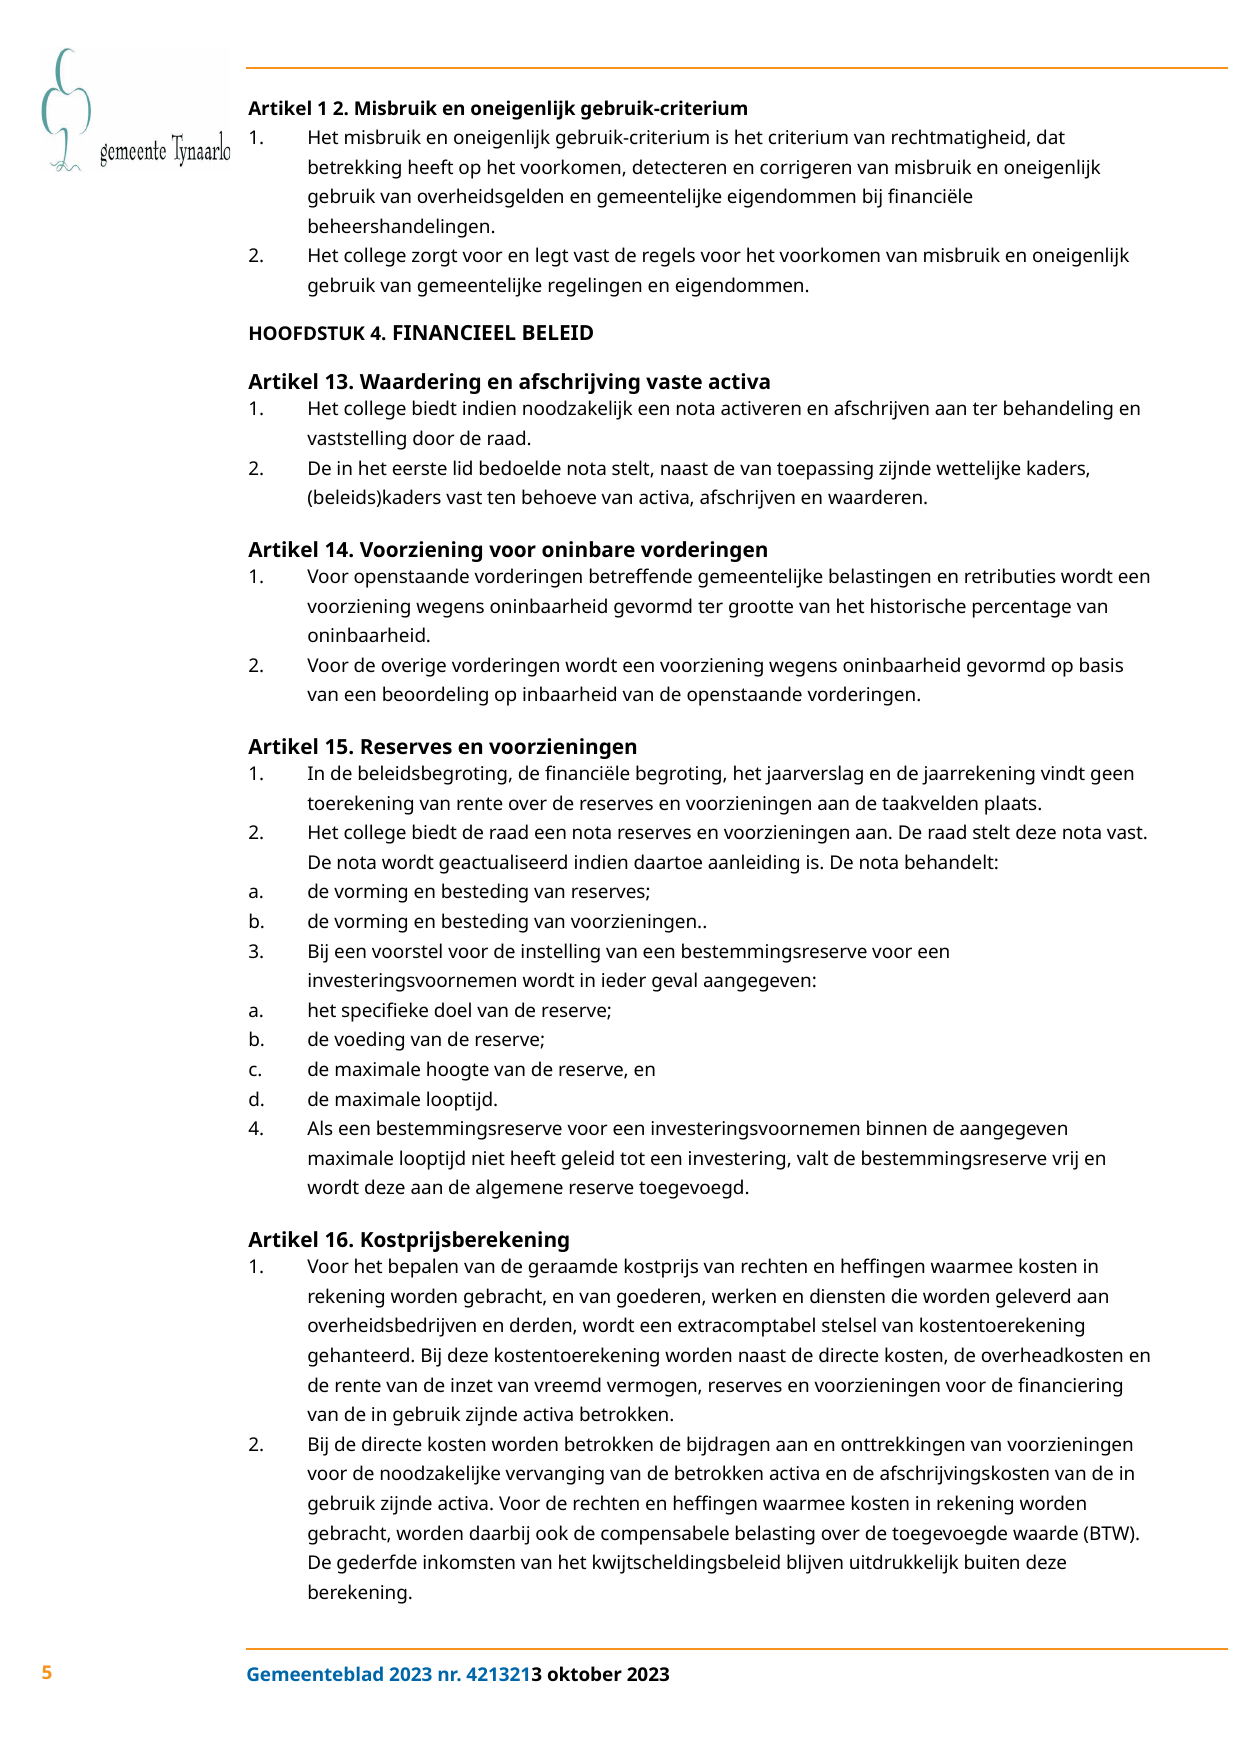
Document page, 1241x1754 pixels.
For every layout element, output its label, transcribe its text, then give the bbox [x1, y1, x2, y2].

list Bij de directe kosten worden betrokken de bijdragen aan en onttrekkingen van voorzieningen voor de noodzakelijke vervanging van de betrokken activa en de afschrijvingskosten van de in gebruik zijnde activa. Voor de rechten en heffingen waarmee kosten in rekening worden gebracht, worden daarbij ook de compensabele belasting over de toegevoegde waarde (BTW). De gederfde inkomsten van het kwijtscheldingsbeleid blijven uitdrukkelijk buiten deze berekening. [248, 1431, 1152, 1604]
list Voor het bepalen van de geraamde kostprijs van rechten en heffingen waarmee kosten in rekening worden gebracht, en van goederen, werken en diensten die worden geleverd aan overheidsbedrijven en derden, wordt een extracomptabel stelsel van kostentoerekening gehanteerd. Bij deze kostentoerekening worden naast de directe kosten, de overheadkosten en de rente van de inzet van vreemd vermogen, reserves en voorzieningen voor de financiering van de in gebruik zijnde activa betrokken. [248, 1253, 1152, 1427]
list In de beleidsbegroting, de financiële begroting, het jaarverslag en de jaarrekening vindt geen toerekening van rente over de reserves en voorzieningen aan de taakvelden plaats. [248, 760, 1152, 816]
list de voeding van de reserve; [248, 1027, 1152, 1052]
list Voor openstaande vorderingen betreffende gemeentelijke belastingen en retributies wordt een voorziening wegens oninbaarheid gevormd ter grootte van het historische percentage van oninbaarheid. [248, 563, 1152, 648]
text Artikel 15. Reserves en voorzieningen [248, 732, 1152, 760]
list de vorming en besteding van reserves; [248, 879, 1152, 904]
picture [41, 47, 231, 172]
text Artikel 14. Voorziening voor oninbare vorderingen [248, 535, 1152, 563]
list de vorming en besteding van voorzieningen.. [248, 908, 1152, 934]
text Artikel 1 2. Misbruik en oneigenlijk gebruik-criterium [248, 95, 1152, 121]
list Het college biedt indien noodzakelijk een nota activeren en afschrijven aan ter behandeling en vaststelling door de raad. [248, 396, 1152, 451]
list de maximale hoogte van de reserve, en [248, 1056, 1152, 1082]
list Voor de overige vorderingen wordt een voorziening wegens oninbaarheid gevormd op basis van een beoordeling op inbaarheid van de openstaande vorderingen. [248, 652, 1152, 707]
list Het misbruik en oneigenlijk gebruik-criterium is het criterium van rechtmatigheid, dat betrekking heeft op het voorkomen, detecteren en corrigeren van misbruik en oneigenlijk gebruik van overheidsgelden en gemeentelijke eigendommen bij financiële beheershandelingen. [248, 124, 1152, 239]
list De in het eerste lid bedoelde nota stelt, naast de van toepassing zijnde wettelijke kaders, (beleids)kaders vast ten behoeve van activa, afschrijven en waarderen. [248, 455, 1152, 510]
list Het college zorgt voor en legt vast de regels voor het voorkomen van misbruik en oneigenlijk gebruik van gemeentelijke regelingen en eigendommen. [248, 243, 1152, 298]
text HOOFDSTUK 4. FINANCIEEL BELEID [248, 318, 1152, 346]
list Als een bestemmingsreserve voor een investeringsvoornemen binnen de aangegeven maximale looptijd niet heeft geleid tot een investering, valt de bestemmingsreserve vrij en wordt deze aan de algemene reserve toegevoegd. [248, 1115, 1152, 1200]
text Artikel 13. Waardering en afschrijving vaste activa [248, 367, 1152, 396]
text Artikel 16. Kostprijsberekening [248, 1225, 1152, 1253]
list Bij een voorstel voor de instelling van een bestemmingsreserve voor een investeringsvoornemen wordt in ieder geval aangegeven: [248, 938, 1152, 993]
list Het college biedt de raad een nota reserves en voorzieningen aan. De raad stelt deze nota vast. De nota wordt geactualiseerd indien daartoe aanleiding is. De nota behandelt: [248, 819, 1152, 875]
list de maximale looptijd. [248, 1086, 1152, 1112]
list het specifieke doel van de reserve; [248, 997, 1152, 1023]
